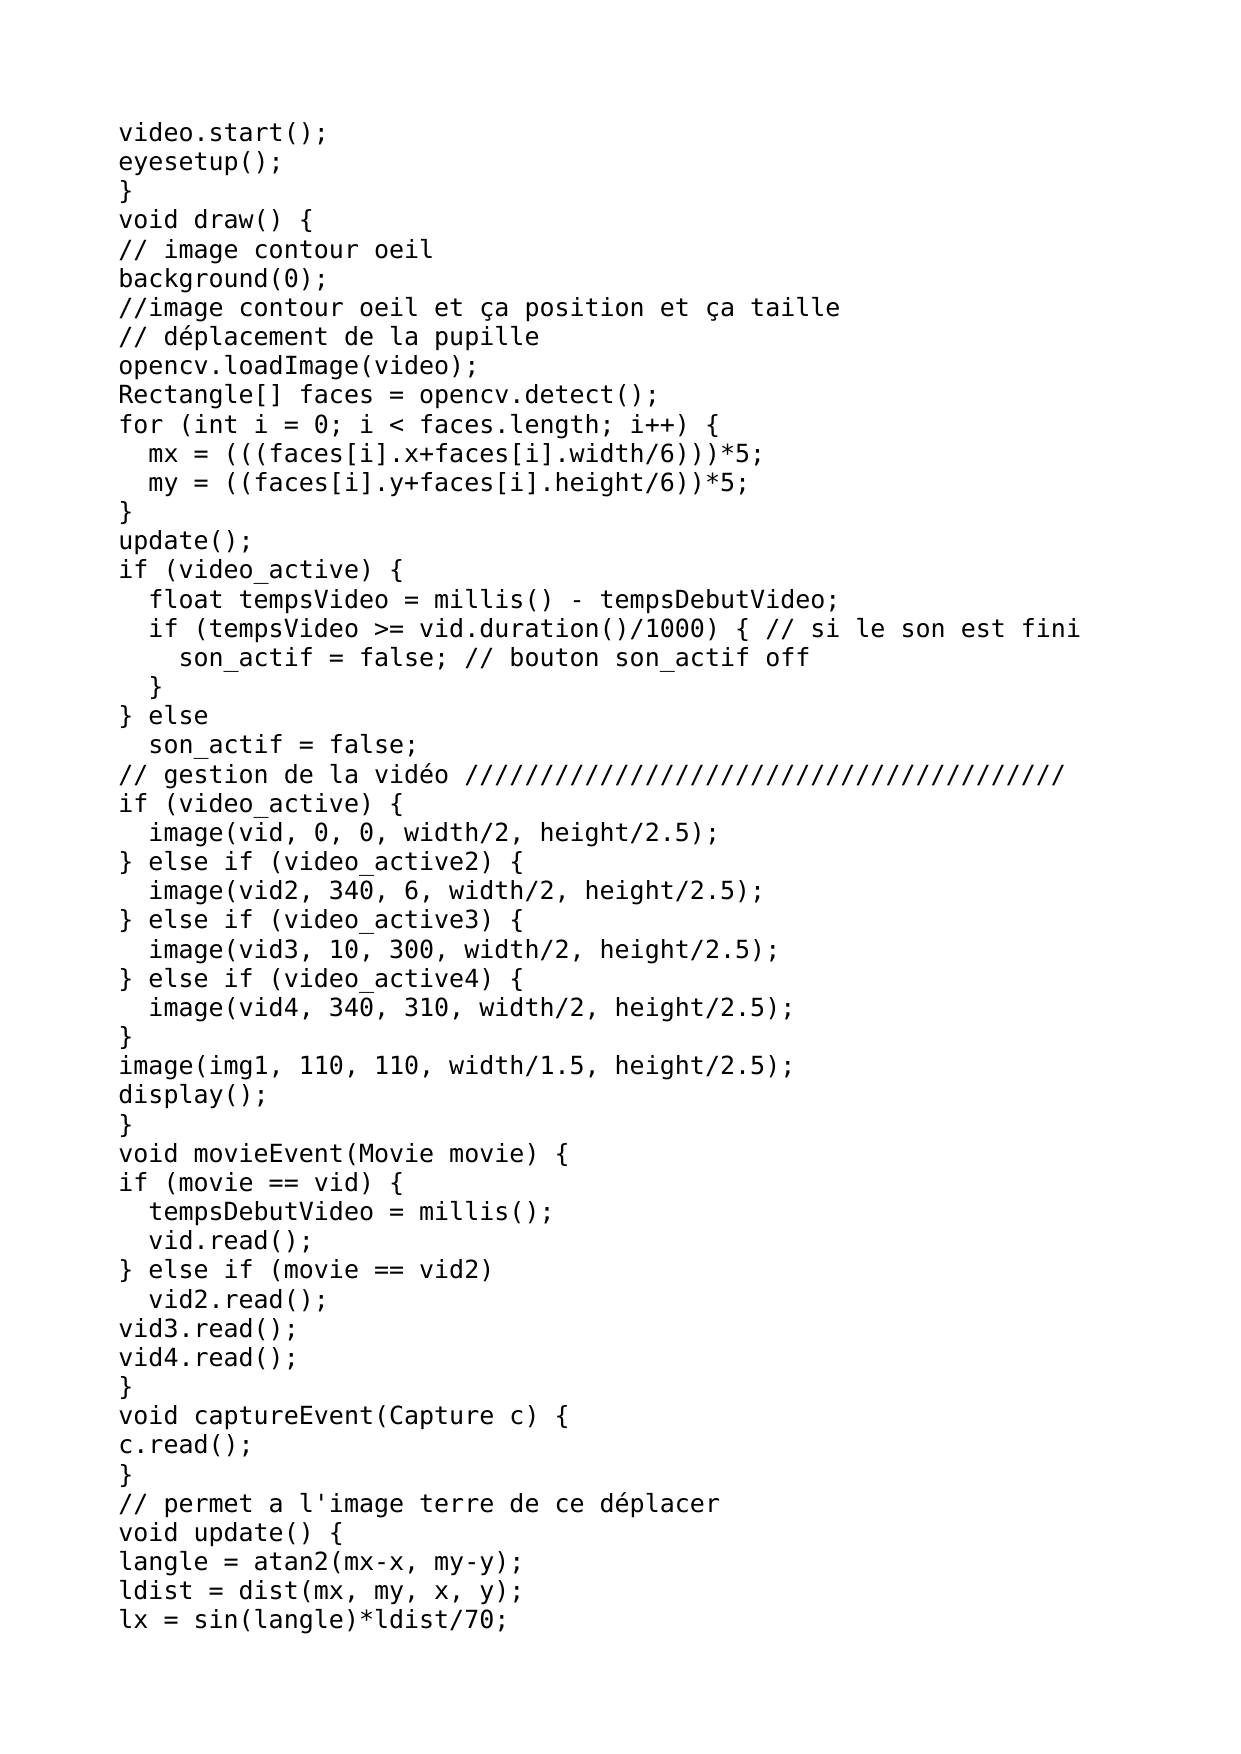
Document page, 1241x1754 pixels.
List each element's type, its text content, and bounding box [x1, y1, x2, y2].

text video.start(); eyesetup(); } void draw() { // image contour oeil background(0); //image contour oeil et ça position et ça taille // déplacement de la pupille opencv.loadImage(video); Rectangle[] faces = opencv.detect(); for (int i = 0; i < faces.length; i++) { mx = (((faces[i].x+faces[i].width/6)))*5; my = ((faces[i].y+faces[i].height/6))*5; } update(); if (video_active) { float tempsVideo = millis() - tempsDebutVideo; if (tempsVideo >= vid.duration()/1000) { // si le son est fini son_actif = false; // bouton son_actif off } } else son_actif = false; // gestion de la vidéo //////////////////////////////////////// if (video_active) { image(vid, 0, 0, width/2, height/2.5); } else if (video_active2) { image(vid2, 340, 6, width/2, height/2.5); } else if (video_active3) { image(vid3, 10, 300, width/2, height/2.5); } else if (video_active4) { image(vid4, 340, 310, width/2, height/2.5); } image(img1, 110, 110, width/1.5, height/2.5); display(); } void movieEvent(Movie movie) { if (movie == vid) { tempsDebutVideo = millis(); vid.read(); } else if (movie == vid2) vid2.read(); vid3.read(); vid4.read(); } void captureEvent(Capture c) { c.read(); } // permet a l'image terre de ce déplacer void update() { langle = atan2(mx-x, my-y); ldist = dist(mx, my, x, y); lx = sin(langle)*ldist/70; [118, 118, 1122, 1635]
